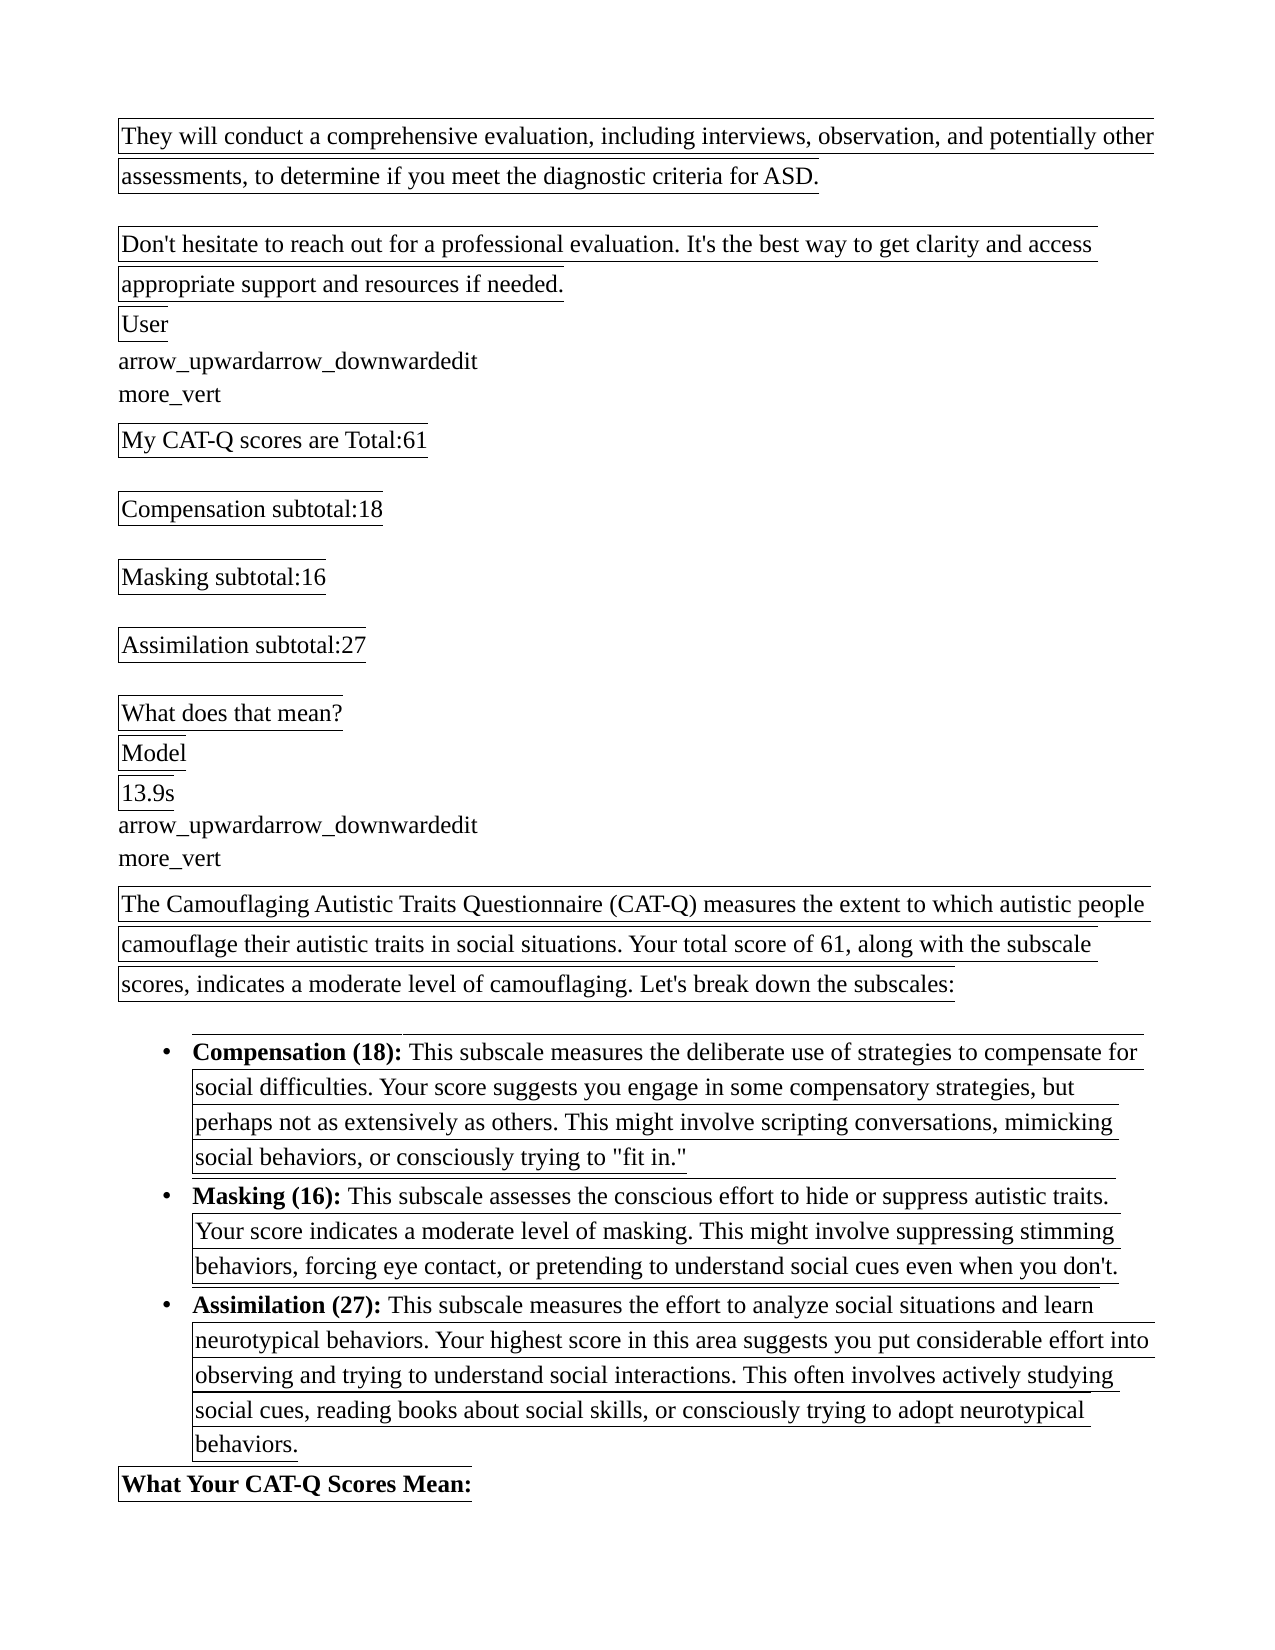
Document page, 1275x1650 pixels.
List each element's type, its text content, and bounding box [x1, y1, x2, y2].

text arrow_upwardarrow_downwardedit [118, 346, 1157, 375]
text Assimilation subtotal:27 [119, 627, 1157, 662]
text Masking subtotal:16 [119, 559, 1157, 594]
text more_vert [118, 843, 1157, 872]
text What Your CAT-Q Scores Mean: [119, 1466, 1157, 1501]
text The Camouflaging Autistic Traits Questionnaire (CAT-Q) measures the extent to which autistic people camouflage their autistic traits in social situations. Your total score of 61, along with the subscale scores, indicates a moderate level of camouflaging. Let's break down the subscales: [118, 886, 1157, 1001]
text User [119, 306, 1157, 341]
text Don't hesitate to reach out for a professional evaluation. It's the best way to get clarity and access appropriate support and resources if needed. [118, 226, 1157, 301]
text Model [119, 735, 1157, 770]
text Compensation subtotal:18 [119, 491, 1157, 526]
text 13.9s [119, 775, 1157, 810]
text arrow_upwardarrow_downwardedit [118, 810, 1157, 839]
list Masking (16): This subscale assesses the conscious effort to hide or suppress autistic traits. Your score indicates a moderate level of masking. This might involve suppressing stimming behaviors, forcing eye contact, or pretending to understand social cues even when you don't. [162, 1178, 1157, 1283]
list Assimilation (27): This subscale measures the effort to analyze social situations and learn neurotypical behaviors. Your highest score in this area suggests you put considerable effort into observing and trying to understand social interactions. This often involves actively studying social cues, reading books about social skills, or consciously trying to adopt neurotypical behaviors. [162, 1287, 1157, 1461]
text My CAT-Q scores are Total:61 [119, 423, 1157, 457]
list Compensation (18): This subscale measures the deliberate use of strategies to compensate for social difficulties. Your score suggests you engage in some compensatory strategies, but perhaps not as extensively as others. This might involve scripting conversations, mimicking social behaviors, or consciously trying to "fit in." [162, 1034, 1157, 1173]
text more_vert [118, 379, 1157, 408]
text They will conduct a comprehensive evaluation, including interviews, observation, and potentially other assessments, to determine if you meet the diagnostic criteria for ASD. [118, 118, 1157, 193]
text What does that mean? [119, 695, 1157, 730]
